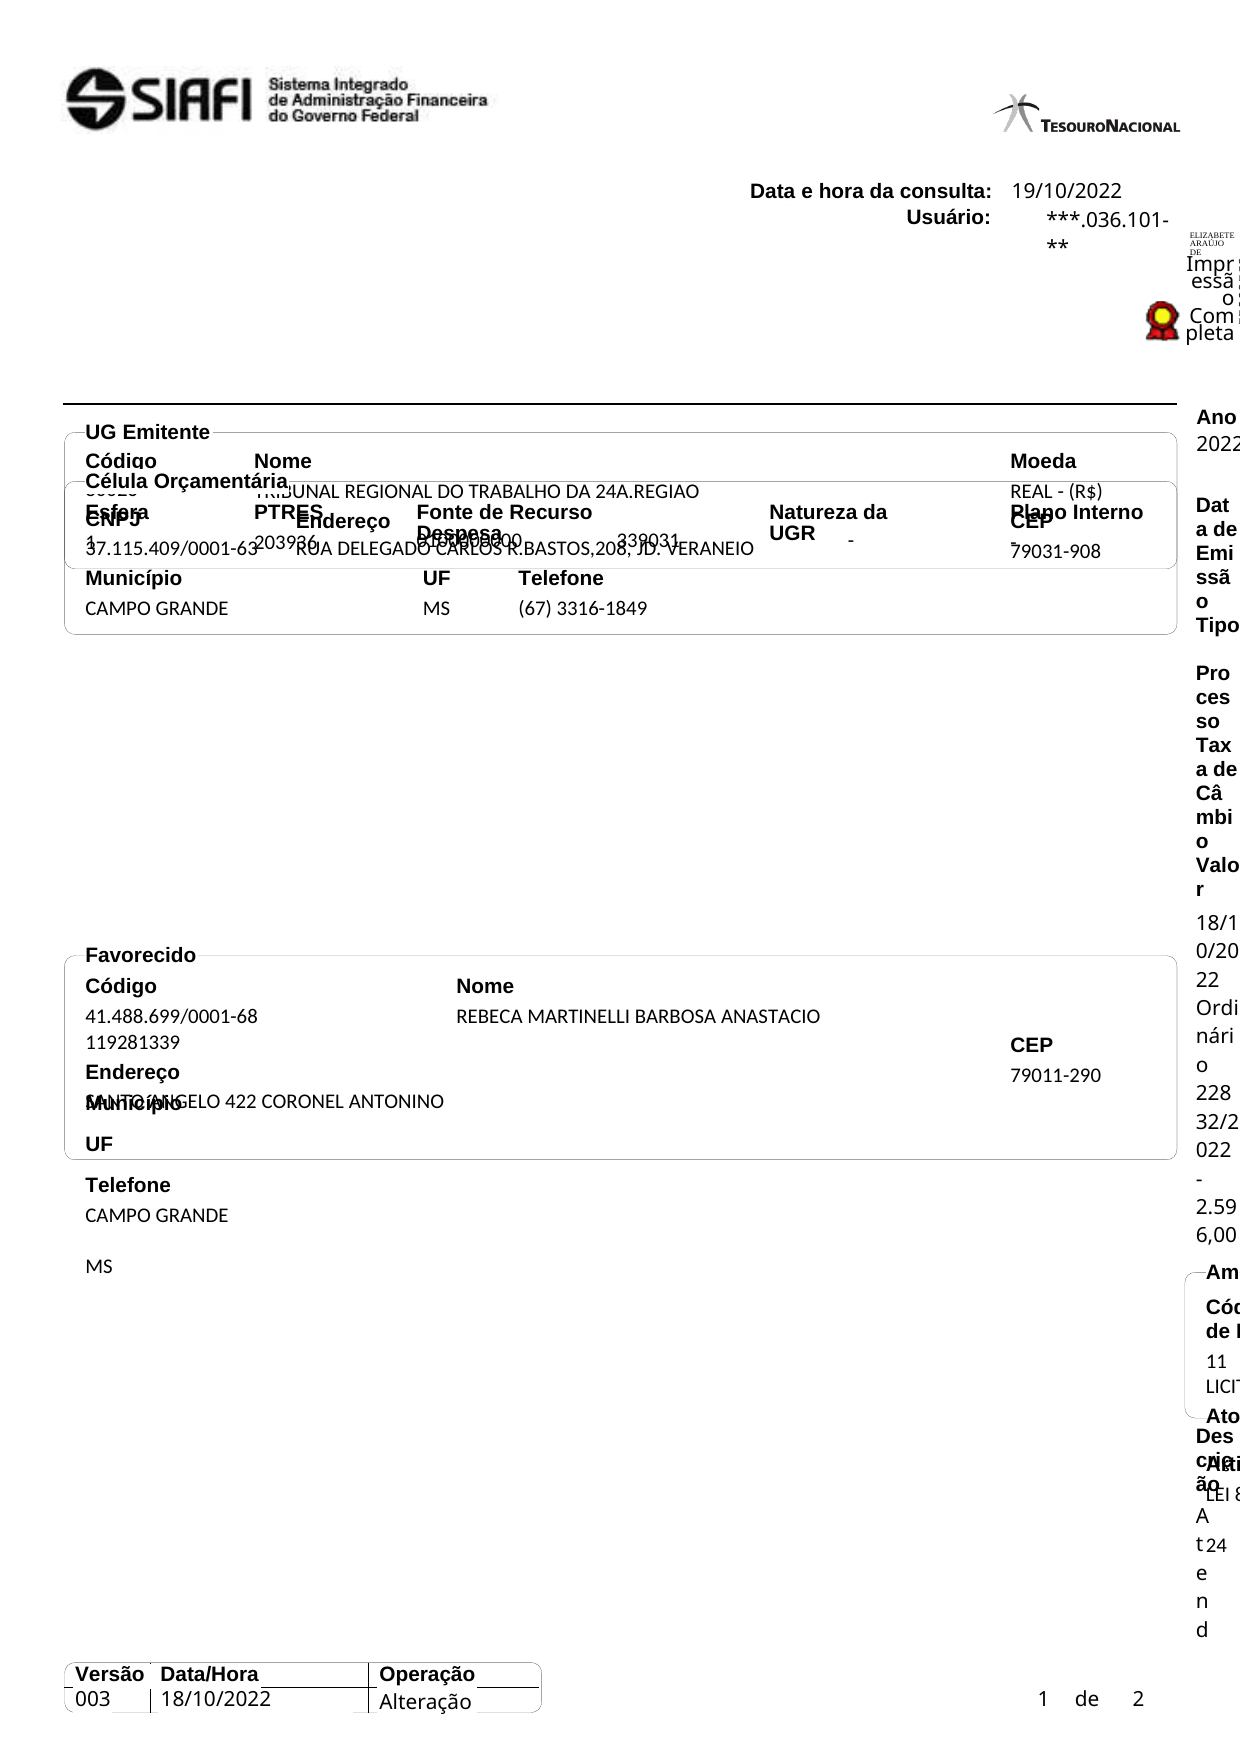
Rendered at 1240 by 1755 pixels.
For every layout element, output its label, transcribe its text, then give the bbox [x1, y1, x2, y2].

subtitle Usuário: [58, 205, 991, 229]
text 18/10/2022 Ordinário 22832/2022 - 2.596,00 [1196, 908, 1239, 1249]
text Impressão Completa [1179, 257, 1234, 344]
text Data de Emissão Tipo Processo Taxa de Câmbio Valor [1196, 493, 1239, 901]
table_cell 2022 [1191, 433, 1240, 457]
table_header Ano [1191, 408, 1240, 433]
subtitle Descrição [1196, 1424, 1239, 1496]
text ELIZABETE ARAÚJO DE [1189, 231, 1237, 257]
text ***.036.101-** [1046, 206, 1175, 262]
